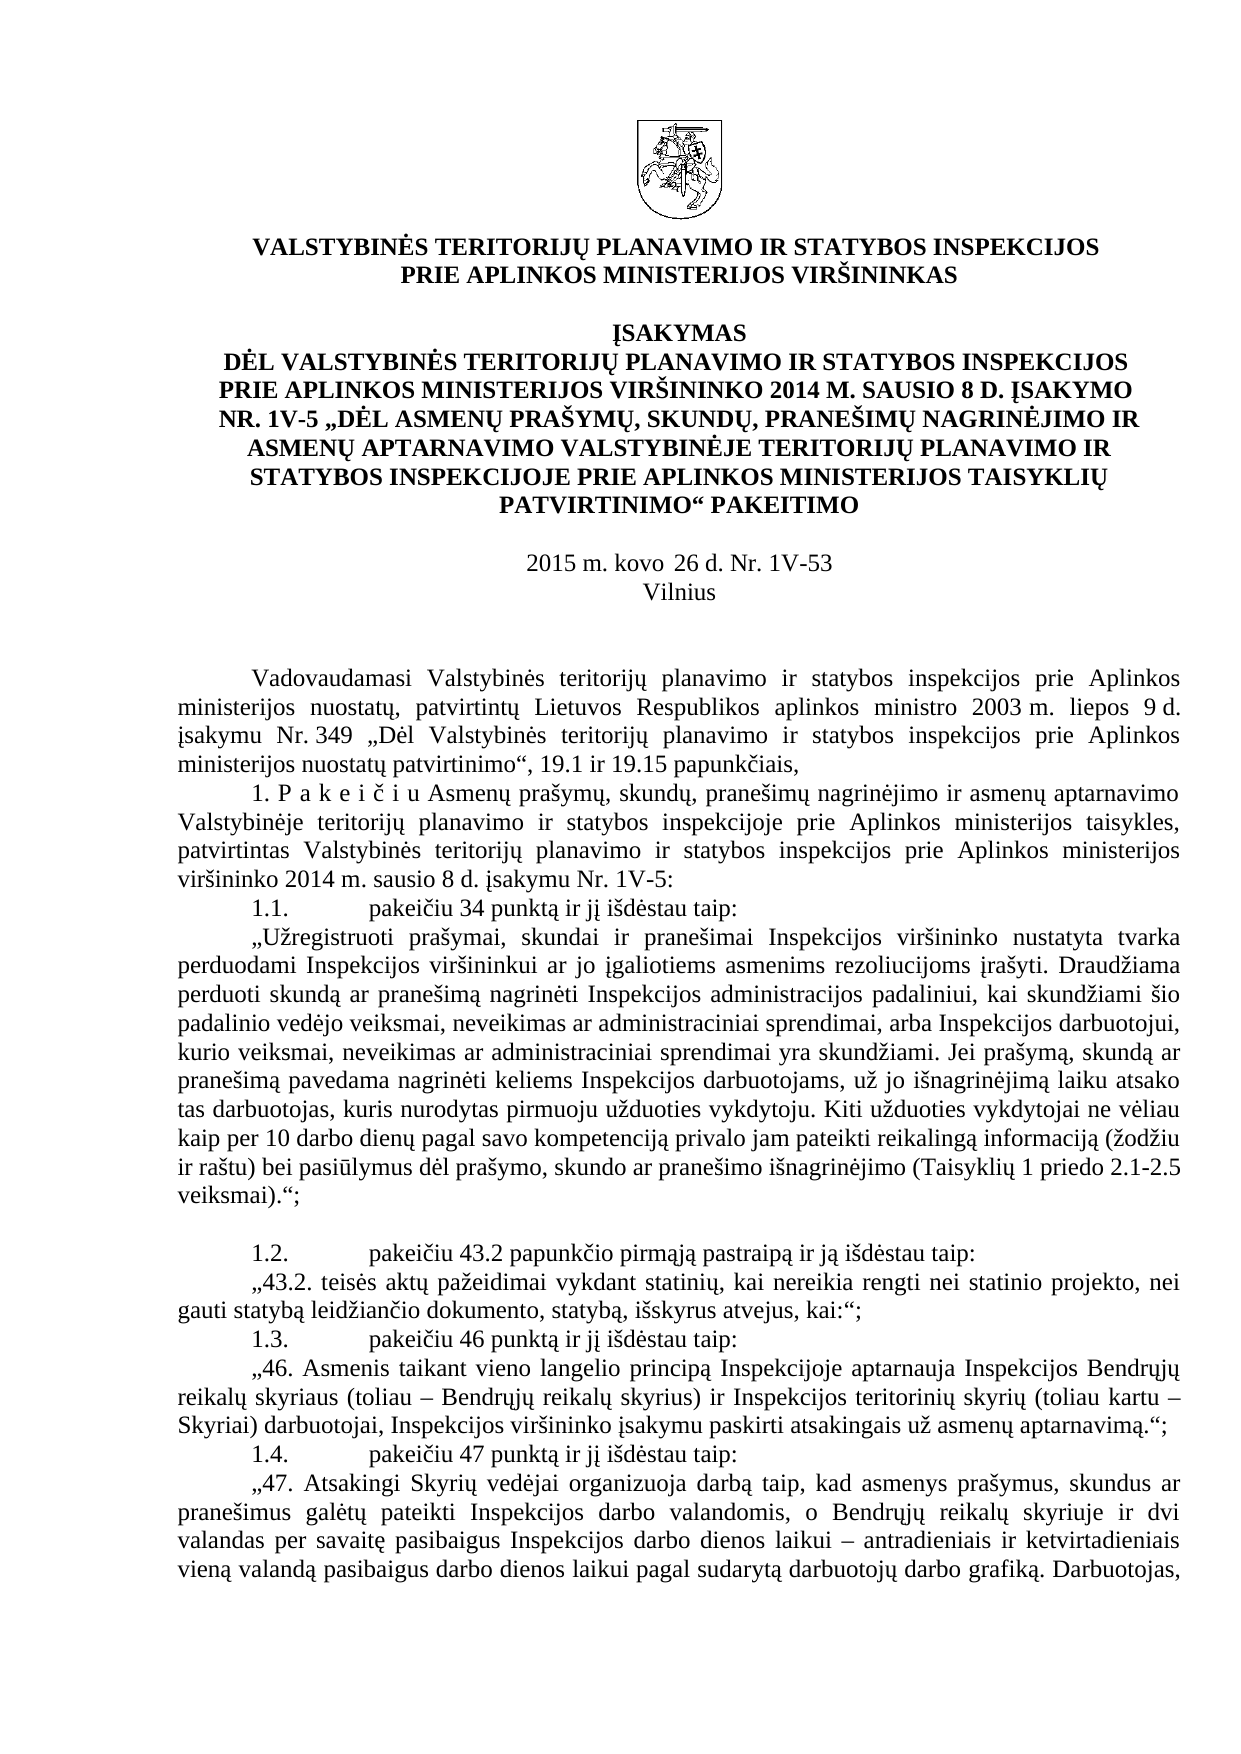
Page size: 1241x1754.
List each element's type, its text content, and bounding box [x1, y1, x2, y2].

text 1.2. pakeičiu 43.2 papunkčio pirmąją pastraipą ir ją išdėstau taip: [251, 1238, 1181, 1267]
text 1.4. pakeičiu 47 punktą ir jį išdėstau taip: [251, 1439, 1181, 1468]
text „Užregistruoti prašymai, skundai ir pranešimai Inspekcijos viršininko nustatyta tvarka perduodami Inspekcijos viršininkui ar jo įgaliotiems asmenims rezoliucijoms įrašyti. Draudžiama perduoti skundą ar pranešimą nagrinėti Inspekcijos administracijos padaliniui, kai skundžiami šio padalinio vedėjo veiksmai, neveikimas ar administraciniai sprendimai, arba Inspekcijos darbuotojui, kurio veiksmai, neveikimas ar administraciniai sprendimai yra skundžiami. Jei prašymą, skundą ar pranešimą pavedama nagrinėti keliems Inspekcijos darbuotojams, už jo išnagrinėjimą laiku atsako tas darbuotojas, kuris nurodytas pirmuoju užduoties vykdytoju. Kiti užduoties vykdytojai ne vėliau kaip per 10 darbo dienų pagal savo kompetenciją privalo jam pateikti reikalingą informaciją (žodžiu ir raštu) bei pasiūlymus dėl prašymo, skundo ar pranešimo išnagrinėjimo (Taisyklių 1 priedo 2.1-2.5 veiksmai).“; [177, 922, 1181, 1209]
text valstybinės teritorijų planavimo ir statybos inspekcijos [177, 232, 1181, 260]
text 1. P a k e i č i u Asmenų prašymų, skundų, pranešimų nagrinėjimo ir asmenų aptarnavimo Valstybinėje teritorijų planavimo ir statybos inspekcijoje prie Aplinkos ministerijos taisykles, patvirtintas Valstybinės teritorijų planavimo ir statybos inspekcijos prie Aplinkos ministerijos viršininko 2014 m. sausio 8 d. įsakymu Nr. 1V-5: [177, 778, 1181, 893]
text „43.2. teisės aktų pažeidimai vykdant statinių, kai nereikia rengti nei statinio projekto, nei gauti statybą leidžiančio dokumento, statybą, išskyrus atvejus, kai:“; [177, 1267, 1181, 1324]
text „47. Atsakingi Skyrių vedėjai organizuoja darbą taip, kad asmenys prašymus, skundus ar pranešimus galėtų pateikti Inspekcijos darbo valandomis, o Bendrųjų reikalų skyriuje ir dvi valandas per savaitę pasibaigus Inspekcijos darbo dienos laikui – antradieniais ir ketvirtadieniais vieną valandą pasibaigus darbo dienos laikui pagal sudarytą darbuotojų darbo grafiką. Darbuotojas, [177, 1468, 1181, 1583]
text ĮSAKYMAS [177, 318, 1181, 347]
text NR. 1V-5 „DĖL ASMENŲ PRAŠYMŲ, SKUNDŲ, PRANEŠIMŲ NAGRINĖJIMO IR ASMENŲ APTARNAVIMO VALSTYBINĖJE TERITORIJŲ PLANAVIMO IR STATYBOS INSPEKCIJOJE PRIE APLINKOS MINISTERIJOS TAISYKLIŲ PATVIRTINIMO“ PAKEITIMO [177, 404, 1181, 519]
text Vadovaudamasi Valstybinės teritorijų planavimo ir statybos inspekcijos prie Aplinkos ministerijos nuostatų, patvirtintų Lietuvos Respublikos aplinkos ministro 2003 m. liepos 9 d. įsakymu Nr. 349 „Dėl Valstybinės teritorijų planavimo ir statybos inspekcijos prie Aplinkos ministerijos nuostatų patvirtinimo“, 19.1 ir 19.15 papunkčiais, [177, 663, 1181, 778]
text DĖL VALSTYBINĖS TERITORIJŲ PLANAVIMO IR STATYBOS INSPEKCIJOS [177, 347, 1181, 375]
text „46. Asmenis taikant vieno langelio principą Inspekcijoje aptarnauja Inspekcijos Bendrųjų reikalų skyriaus (toliau – Bendrųjų reikalų skyrius) ir Inspekcijos teritorinių skyrių (toliau kartu – Skyriai) darbuotojai, Inspekcijos viršininko įsakymu paskirti atsakingais už asmenų aptarnavimą.“; [177, 1353, 1181, 1439]
text Vilnius [177, 577, 1181, 605]
text 1.3. pakeičiu 46 punktą ir jį išdėstau taip: [251, 1324, 1181, 1353]
text prie aplinkos ministerijos viršininkas [177, 260, 1181, 289]
text 1.1. pakeičiu 34 punktą ir jį išdėstau taip: [251, 893, 1181, 922]
text 2015 m. kovo 26 d. Nr. 1V-53 [177, 548, 1181, 577]
text PRIE APLINKOS MINISTERIJOS VIRŠININKO 2014 M. SAUSIO 8 D. ĮSAKYMO [177, 375, 1181, 404]
